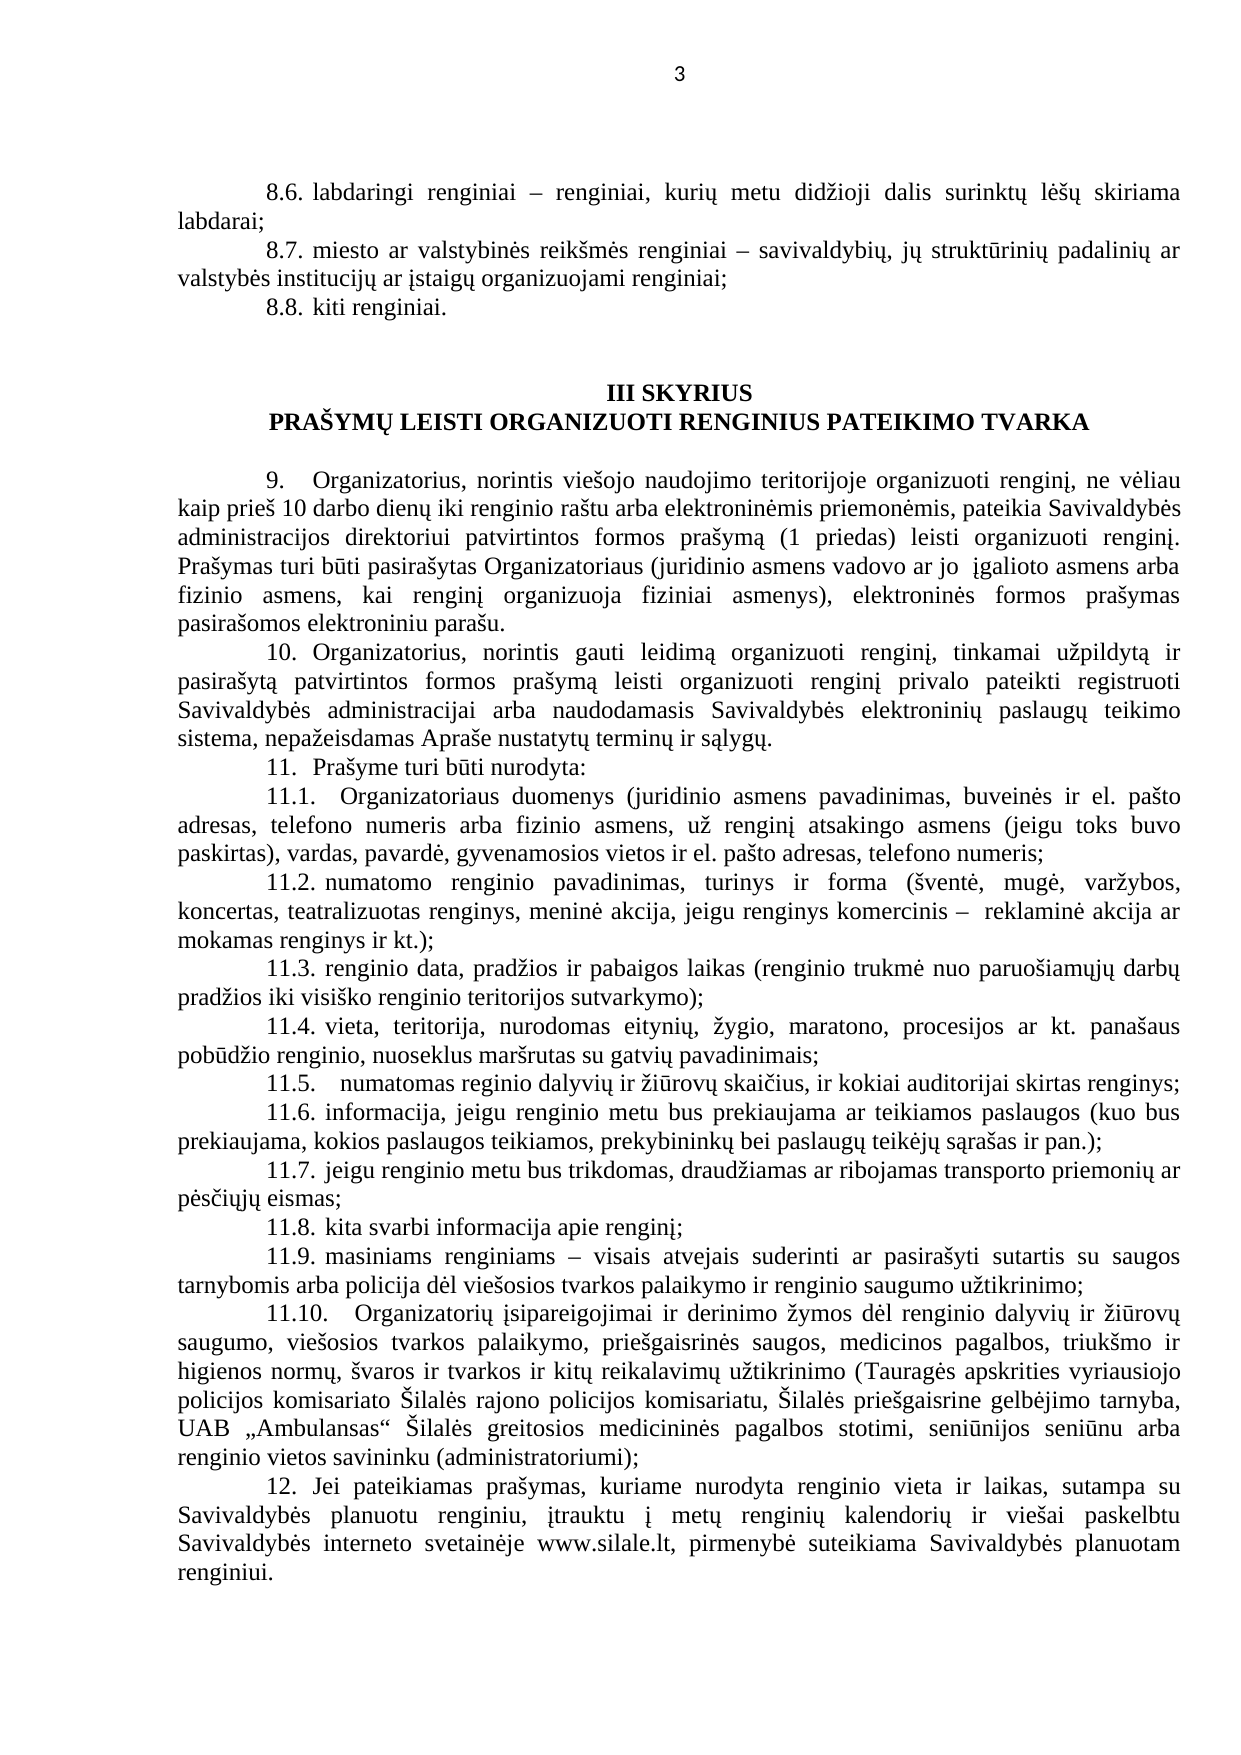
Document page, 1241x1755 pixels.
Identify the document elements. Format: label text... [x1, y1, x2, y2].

text 11.5. numatomas reginio dalyvių ir žiūrovų skaičius, ir kokiai auditorijai skirtas renginys; [177, 1068, 1181, 1097]
text 9. Organizatorius, norintis viešojo naudojimo teritorijoje organizuoti renginį, ne vėliau kaip prieš 10 darbo dienų iki renginio raštu arba elektroninėmis priemonėmis, pateikia Savivaldybės administracijos direktoriui patvirtintos formos prašymą (1 priedas) leisti organizuoti renginį. Prašymas turi būti pasirašytas Organizatoriaus (juridinio asmens vadovo ar jo įgalioto asmens arba fizinio asmens, kai renginį organizuoja fiziniai asmenys), elektroninės formos prašymas pasirašomos elektroniniu parašu. [177, 465, 1181, 637]
text 11.9. masiniams renginiams – visais atvejais suderinti ar pasirašyti sutartis su saugos tarnybomis arba policija dėl viešosios tvarkos palaikymo ir renginio saugumo užtikrinimo; [177, 1241, 1181, 1298]
text 12. Jei pateikiamas prašymas, kuriame nurodyta renginio vieta ir laikas, sutampa su Savivaldybės planuotu renginiu, įtrauktu į metų renginių kalendorių ir viešai paskelbtu Savivaldybės interneto svetainėje www.silale.lt, pirmenybė suteikiama Savivaldybės planuotam renginiui. [177, 1471, 1181, 1586]
text 11.6. informacija, jeigu renginio metu bus prekiaujama ar teikiamos paslaugos (kuo bus prekiaujama, kokios paslaugos teikiamos, prekybininkų bei paslaugų teikėjų sąrašas ir pan.); [177, 1097, 1181, 1155]
text 11.7. jeigu renginio metu bus trikdomas, draudžiamas ar ribojamas transporto priemonių ar pėsčiųjų eismas; [177, 1155, 1181, 1212]
subtitle PRAŠYMŲ LEISTI ORGANIZUOTI RENGINIUS PATEIKIMO TVARKA [177, 407, 1181, 436]
text 11.8. kita svarbi informacija apie renginį; [177, 1212, 1181, 1241]
text 11.2. numatomo renginio pavadinimas, turinys ir forma (šventė, mugė, varžybos, koncertas, teatralizuotas renginys, meninė akcija, jeigu renginys komercinis – reklaminė akcija ar mokamas renginys ir kt.); [177, 867, 1181, 953]
text 11.1. Organizatoriaus duomenys (juridinio asmens pavadinimas, buveinės ir el. pašto adresas, telefono numeris arba fizinio asmens, už renginį atsakingo asmens (jeigu toks buvo paskirtas), vardas, pavardė, gyvenamosios vietos ir el. pašto adresas, telefono numeris; [177, 781, 1181, 867]
text 11.4. vieta, teritorija, nurodomas eitynių, žygio, maratono, procesijos ar kt. panašaus pobūdžio renginio, nuoseklus maršrutas su gatvių pavadinimais; [177, 1011, 1181, 1068]
text 11.3. renginio data, pradžios ir pabaigos laikas (renginio trukmė nuo paruošiamųjų darbų pradžios iki visiško renginio teritorijos sutvarkymo); [177, 953, 1181, 1011]
text 8.8. kiti renginiai. [177, 292, 1181, 321]
text 10. Organizatorius, norintis gauti leidimą organizuoti renginį, tinkamai užpildytą ir pasirašytą patvirtintos formos prašymą leisti organizuoti renginį privalo pateikti registruoti Savivaldybės administracijai arba naudodamasis Savivaldybės elektroninių paslaugų teikimo sistema, nepažeisdamas Apraše nustatytų terminų ir sąlygų. [177, 637, 1181, 752]
text 8.7. miesto ar valstybinės reikšmės renginiai – savivaldybių, jų struktūrinių padalinių ar valstybės institucijų ar įstaigų organizuojami renginiai; [177, 235, 1181, 292]
text 11. Prašyme turi būti nurodyta: [177, 752, 1181, 781]
text 8.6. labdaringi renginiai – renginiai, kurių metu didžioji dalis surinktų lėšų skiriama labdarai; [177, 177, 1181, 235]
subtitle III SKYRIUS [177, 378, 1181, 407]
text 11.10. Organizatorių įsipareigojimai ir derinimo žymos dėl renginio dalyvių ir žiūrovų saugumo, viešosios tvarkos palaikymo, priešgaisrinės saugos, medicinos pagalbos, triukšmo ir higienos normų, švaros ir tvarkos ir kitų reikalavimų užtikrinimo (Tauragės apskrities vyriausiojo policijos komisariato Šilalės rajono policijos komisariatu, Šilalės priešgaisrine gelbėjimo tarnyba, UAB „Ambulansas“ Šilalės greitosios medicininės pagalbos stotimi, seniūnijos seniūnu arba renginio vietos savininku (administratoriumi); [177, 1298, 1181, 1471]
